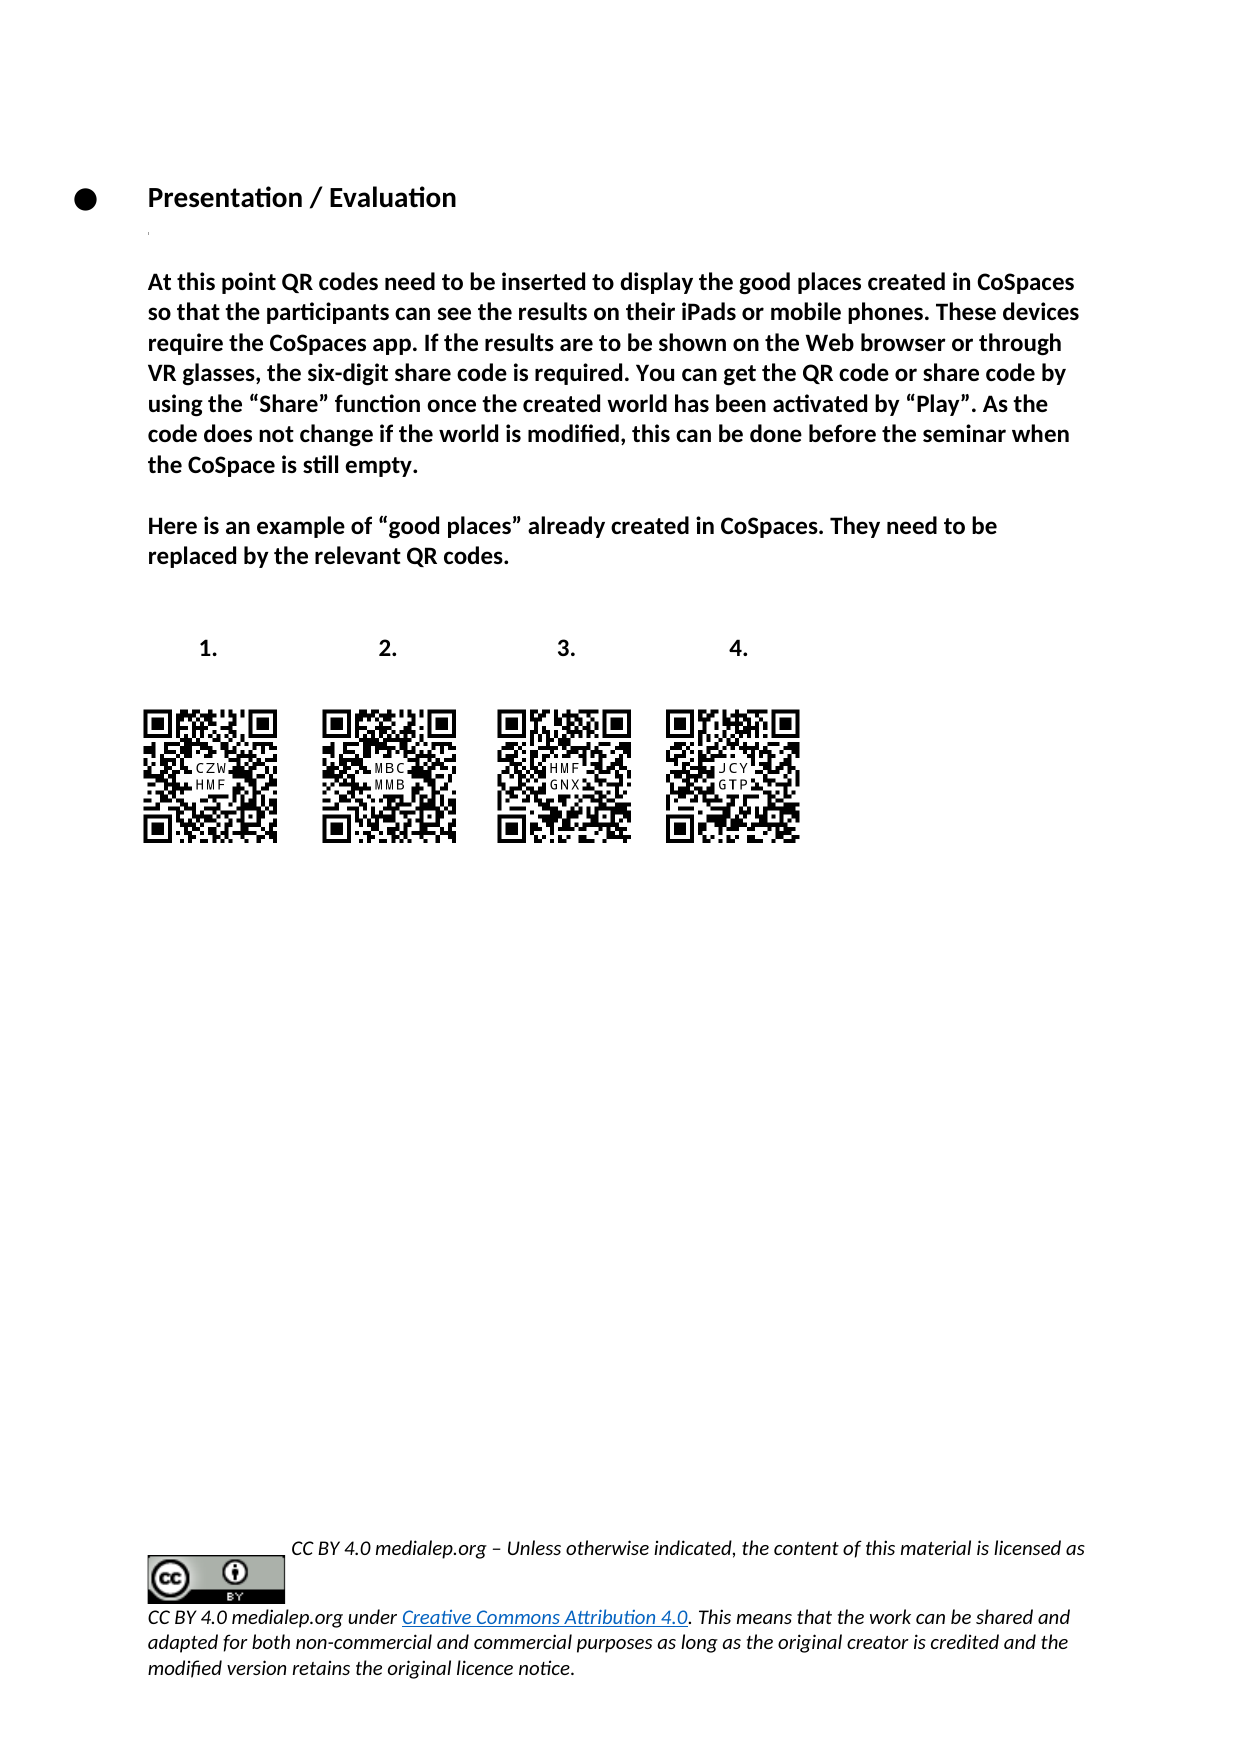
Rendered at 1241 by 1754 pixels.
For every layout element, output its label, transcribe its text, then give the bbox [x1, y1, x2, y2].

text 1. 2. 3. 4. [148, 632, 1093, 662]
text Here is an example of “good places” already created in CoSpaces. They need to be replaced by the relevant QR codes. [148, 510, 1093, 571]
text At this point QR codes need to be inserted to display the good places created in CoSpaces so that the participants can see the results on their iPads or mobile phones. These devices require the CoSpaces app. If the results are to be shown on the Web browser or through VR glasses, the six-digit share code is required. You can get the QR code or share code by using the “Share” function once the created world has been activated by “Play”. As the code does not change if the world is modified, this can be done before the seminar when the CoSpace is still empty. [148, 235, 1093, 479]
list Presentation / Evaluation [73, 164, 1093, 224]
